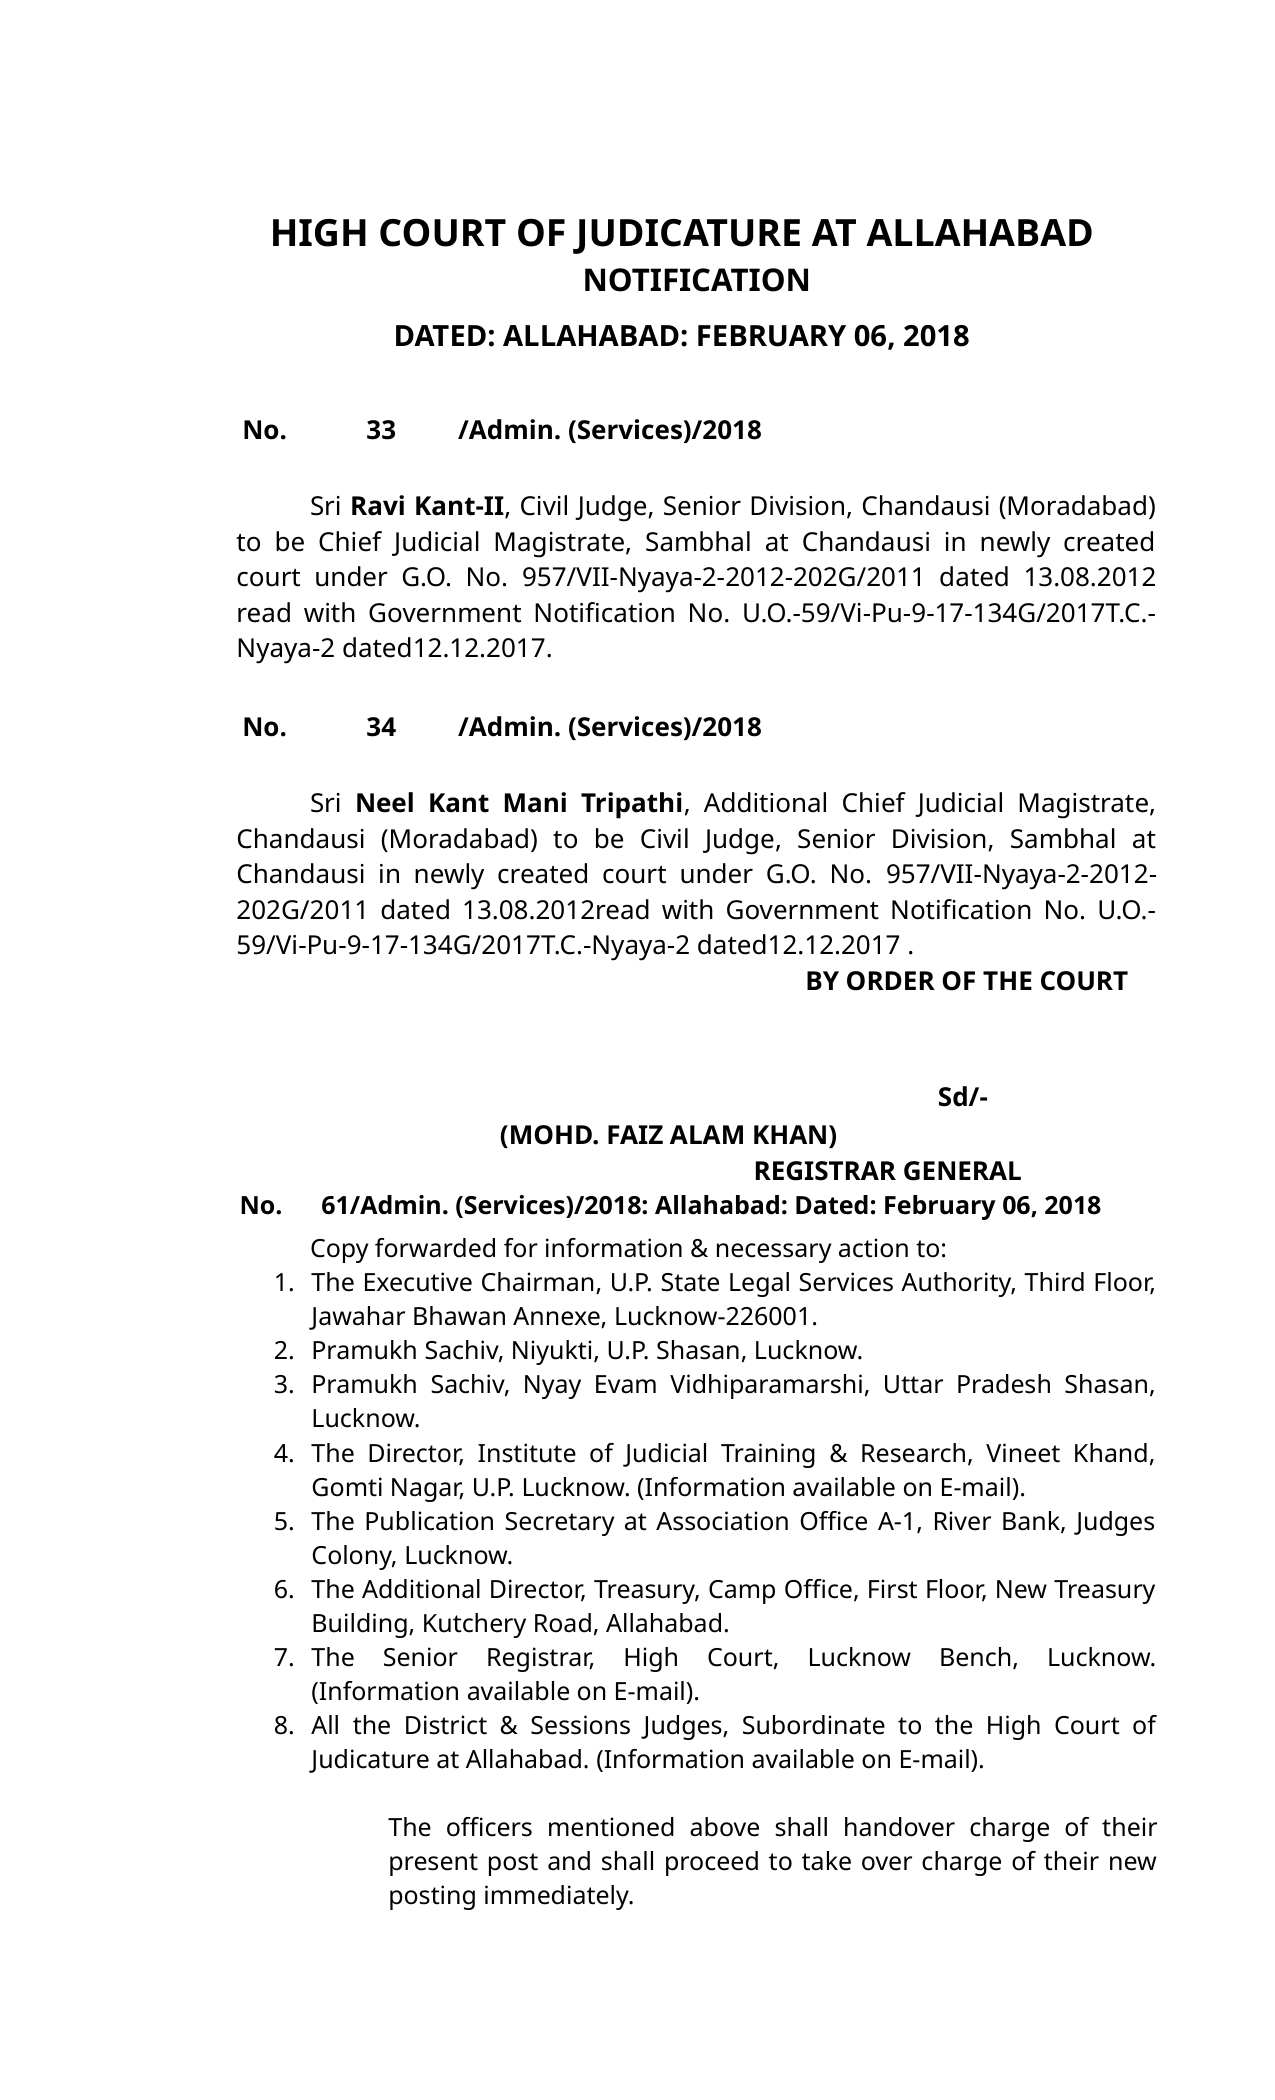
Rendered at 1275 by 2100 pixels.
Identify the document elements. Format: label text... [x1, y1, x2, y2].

list The officers mentioned above shall handover charge of their present post and shall proceed to take over charge of their new posting immediately. [351, 1810, 1158, 1912]
list The Publication Secretary at Association Office A-1, River Bank, Judges Colony, Lucknow. [274, 1503, 1157, 1571]
list Pramukh Sachiv, Nyay Evam Vidhiparamarshi, Uttar Pradesh Shasan, Lucknow. [274, 1367, 1157, 1435]
subtitle NOTIFICATION [236, 258, 1157, 300]
text (MOHD. FAIZ ALAM KHAN) REGISTRAR GENERAL [236, 1117, 1157, 1188]
text No. 61/Admin. (Services)/2018: Allahabad: Dated: February 06, 2018 [239, 1188, 1157, 1222]
text Copy forwarded for information & necessary action to: [236, 1231, 1157, 1265]
text Sri Neel Kant Mani Tripathi, Additional Chief Judicial Magistrate, Chandausi (Moradabad) to be Civil Judge, Senior Division, Sambhal at Chandausi in newly created court under G.O. No. 957/VII-Nyaya-2-2012-202G/2011 dated 13.08.2012read with Government Notification No. U.O.-59/Vi-Pu-9-17-134G/2017T.C.-Nyaya-2 dated12.12.2017 . [236, 785, 1157, 963]
table_header 34 [310, 703, 452, 749]
table_header 33 [310, 406, 452, 452]
text Sd/- [761, 1078, 1157, 1114]
list The Executive Chairman, U.P. State Legal Services Authority, Third Floor, Jawahar Bhawan Annexe, Lucknow-226001. [274, 1265, 1157, 1333]
list Pramukh Sachiv, Niyukti, U.P. Shasan, Lucknow. [274, 1333, 1157, 1367]
text BY ORDER OF THE COURT [236, 963, 1157, 998]
list The Additional Director, Treasury, Camp Office, First Floor, New Treasury Building, Kutchery Road, Allahabad. [274, 1571, 1157, 1639]
table_header /Admin. (Services)/2018 [452, 406, 774, 452]
list All the District & Sessions Judges, Subordinate to the High Court of Judicature at Allahabad. (Information available on E-mail). [274, 1708, 1157, 1776]
table_header No. [236, 406, 310, 452]
subtitle DATED: ALLAHABAD: FEBRUARY 06, 2018 [161, 315, 1202, 355]
table_header /Admin. (Services)/2018 [452, 703, 774, 749]
table_header No. [236, 703, 310, 749]
title HIGH COURT OF JUDICATURE AT ALLAHABAD [161, 207, 1202, 258]
list The Director, Institute of Judicial Training & Research, Vineet Khand, Gomti Nagar, U.P. Lucknow. (Information available on E-mail). [274, 1435, 1157, 1503]
text Sri Ravi Kant-II, Civil Judge, Senior Division, Chandausi (Moradabad) to be Chief Judicial Magistrate, Sambhal at Chandausi in newly created court under G.O. No. 957/VII-Nyaya-2-2012-202G/2011 dated 13.08.2012 read with Government Notification No. U.O.-59/Vi-Pu-9-17-134G/2017T.C.-Nyaya-2 dated12.12.2017. [236, 488, 1157, 666]
list The Senior Registrar, High Court, Lucknow Bench, Lucknow. (Information available on E-mail). [274, 1639, 1157, 1708]
